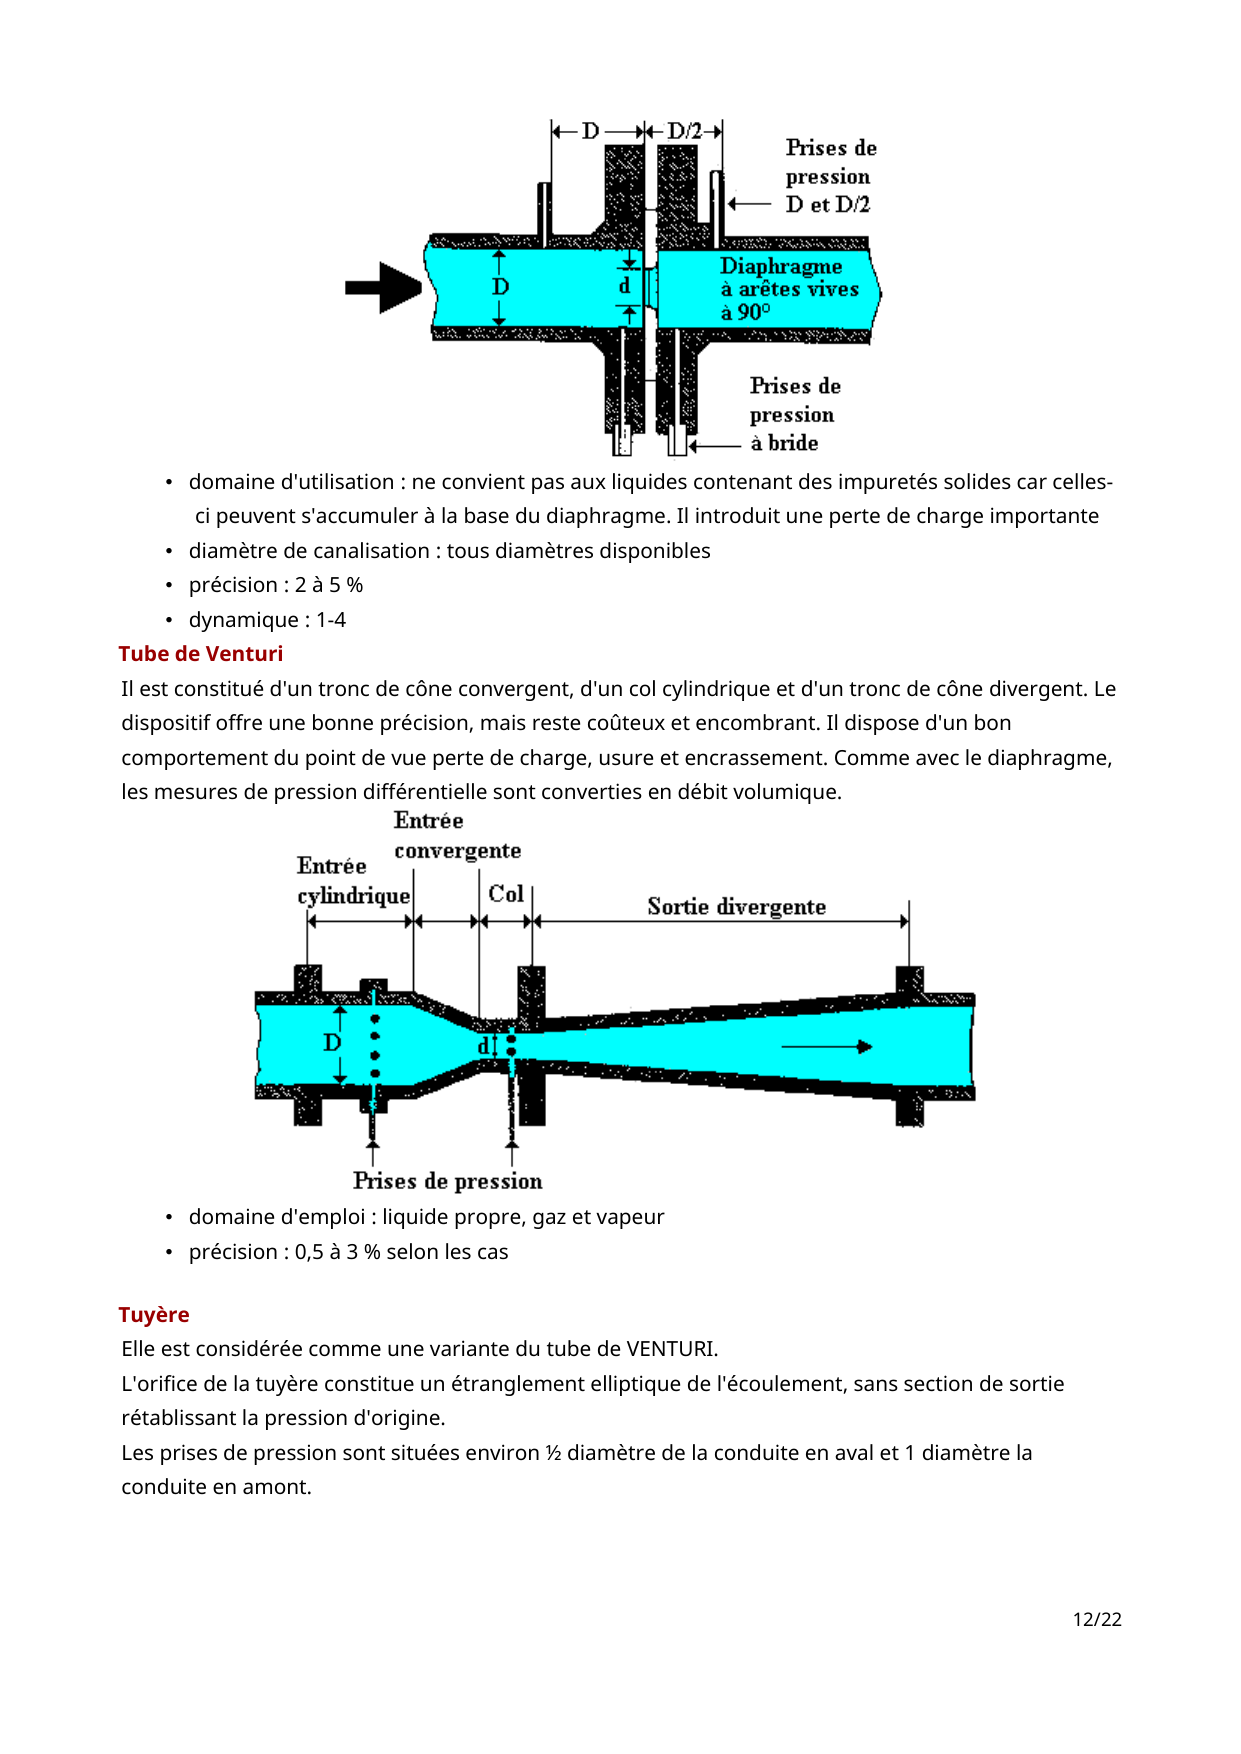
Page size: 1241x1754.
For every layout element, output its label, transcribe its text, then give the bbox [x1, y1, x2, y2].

list précision : 2 à 5 % [163, 567, 372, 602]
text Tuyère Elle est considérée comme une variante du tube de VENTURI. L'orifice de la tuyère constitue un étranglement elliptique de l'écoulement, sans section de sortie rétablissant la pression d'origine. Les prises de pression sont situées environ ½ diamètre de la conduite en aval et 1 diamètre la conduite en amont. [118, 1297, 1122, 1504]
text les mesures de pression différentielle sont converties en débit volumique. [119, 775, 846, 809]
list précision : 0,5 à 3 % selon les cas [163, 1234, 517, 1268]
list domaine d'utilisation : ne convient pas aux liquides contenant des impuretés solides car celles-ci peuvent s'accumuler à la base du diaphragme. Il introduit une perte de charge importante [193, 500, 1109, 533]
list domaine d'utilisation : ne convient pas aux liquides contenant des impuretés solides car celles-ci peuvent s'accumuler à la base du diaphragme. Il introduit une perte de charge importante [162, 464, 1117, 533]
text Tube de Venturi Il est constitué d'un tronc de cône convergent, d'un col cylindrique et d'un tronc de cône divergent. Le dispositif offre une bonne précision, mais reste coûteux et encombrant. Il dispose d'un bon [118, 636, 1122, 740]
list [355, 602, 1122, 636]
list dynamique : 1-4 [163, 602, 354, 636]
list [518, 1234, 1122, 1268]
picture [252, 808, 979, 1200]
text [847, 775, 1122, 809]
picture [344, 118, 887, 464]
list diamètre de canalisation : tous diamètres disponibles [163, 533, 720, 567]
list [721, 533, 1122, 567]
text comportement du point de vue perte de charge, usure et encrassement. Comme avec le diaphragme, [119, 741, 1122, 774]
list [373, 567, 1122, 602]
list domaine d'emploi : liquide propre, gaz et vapeur [162, 1199, 673, 1234]
list [674, 1199, 1122, 1234]
